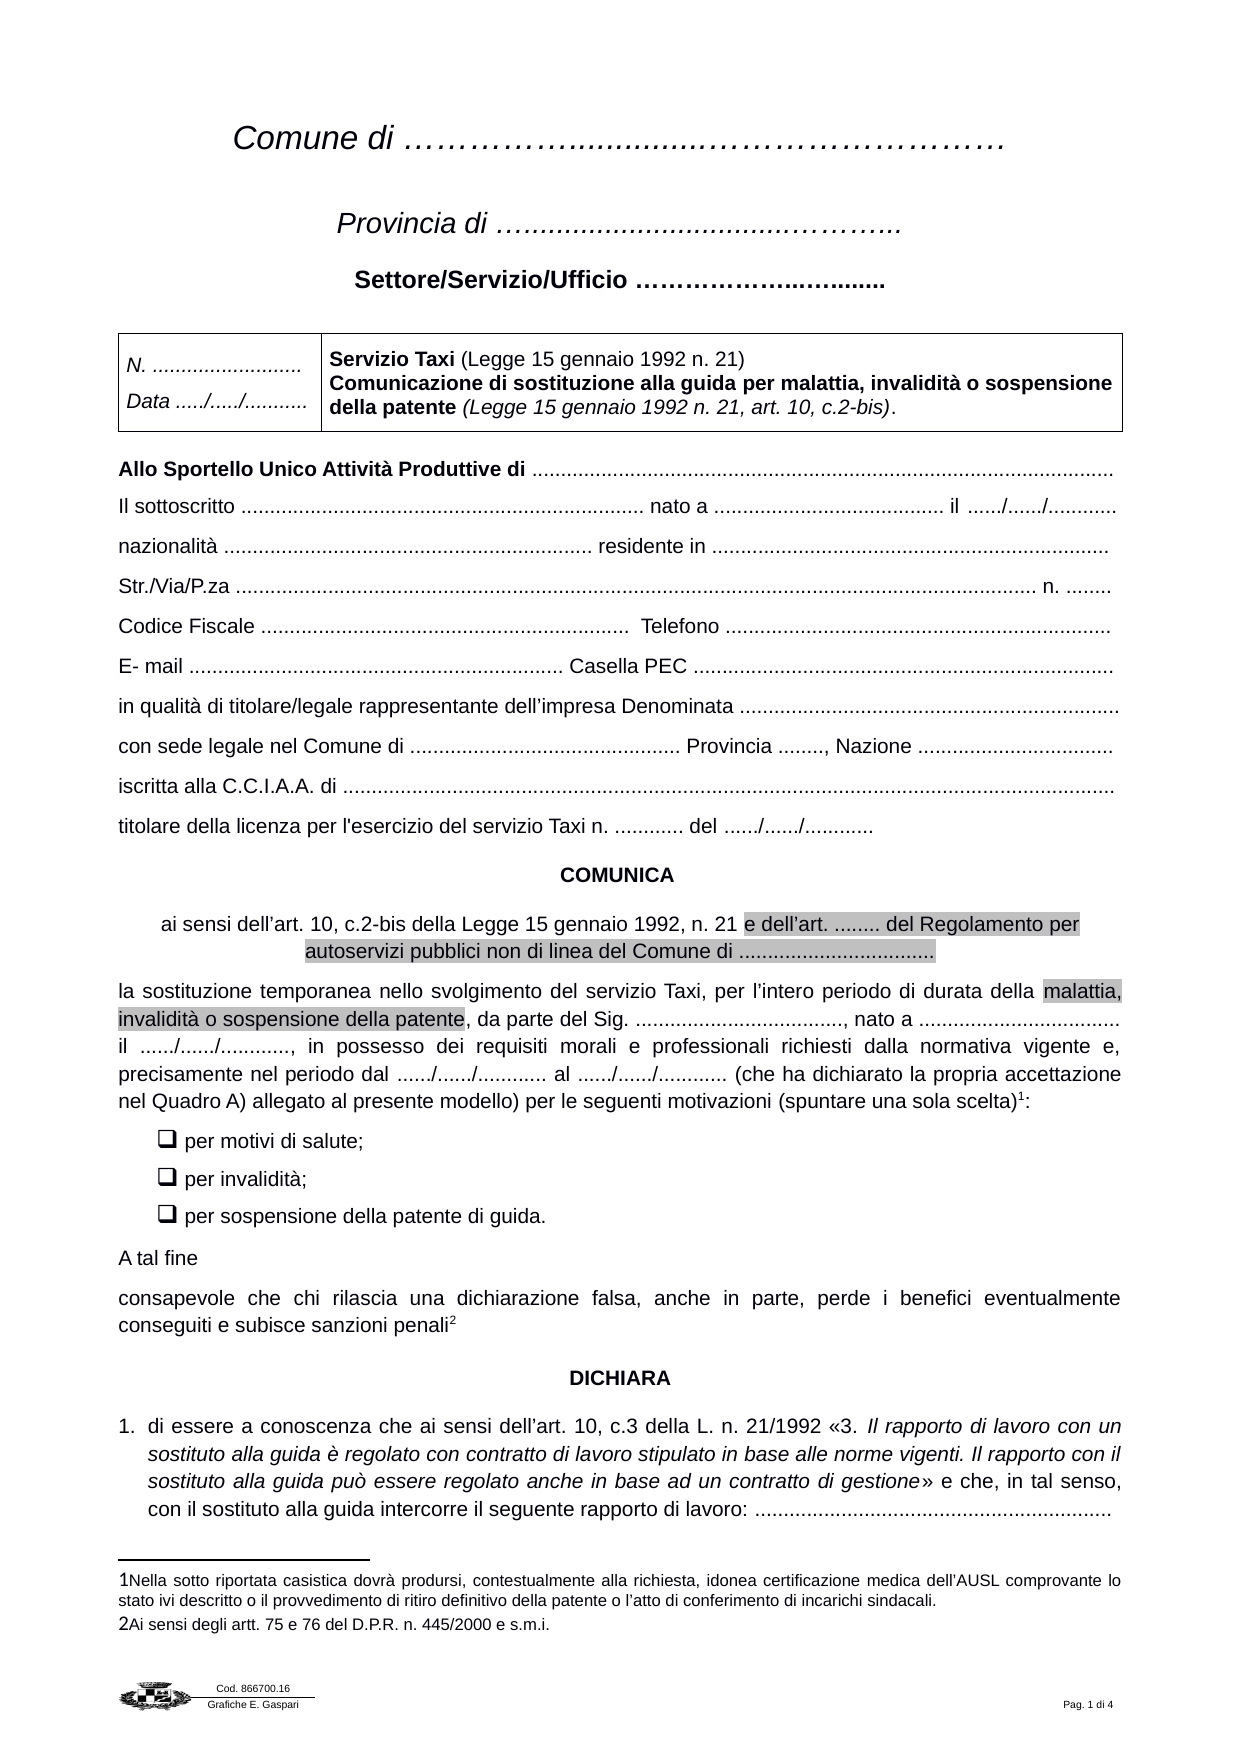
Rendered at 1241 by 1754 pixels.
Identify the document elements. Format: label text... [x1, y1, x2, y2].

text Settore/Servizio/Ufficio ………………...…........ [118, 265, 1122, 294]
text nazionalità ................................................................ residente in ..................................................................... [118, 534, 1122, 558]
text  per sospensione della patente di guida. [156, 1204, 1122, 1229]
text titolare della licenza per l'esercizio del servizio Taxi n. ............ del ....../....../............ [118, 814, 1090, 838]
table_header Servizio Taxi (Legge 15 gennaio 1992 n. 21) Comunicazione di sostituzione alla guida per malattia, invalidità o sospensione della patente (Legge 15 gennaio 1992 n. 21, art. 10, c.2-bis). [322, 334, 1122, 431]
text  per invalidità; [156, 1167, 1122, 1192]
text con sede legale nel Comune di ............................................... Provincia ........, Nazione .................................. [118, 734, 1122, 758]
text la sostituzione temporanea nello svolgimento del servizio Taxi, per l’intero periodo di durata della malattia, invalidità o sospensione della patente, da parte del Sig. ...................................., nato a ................................... il ....../....../............, in possesso dei requisiti morali e professionali richiesti dalla normativa vigente e, precisamente nel periodo dal ....../....../............ al ....../....../............ (che ha dichiarato la propria accettazione nel Quadro A) allegato al presente modello) per le seguenti motivazioni (spuntare una sola scelta): [118, 979, 1122, 1113]
text A tal fine [118, 1245, 1122, 1269]
text Ai sensi degli artt. 75 e 76 del D.P.R. n. 445/2000 e s.m.i. [118, 1610, 1122, 1636]
text Comune di ……………...............……………………… [118, 118, 1122, 157]
text Str./Via/P.za ........................................................................................................................................... n. ........ [118, 574, 1122, 598]
text Il sottoscritto ...................................................................... nato a ........................................ il ....../....../............ [118, 494, 1122, 518]
list di essere a conoscenza che ai sensi dell’art. 10, c.3 della L. n. 21/1992 «3. Il rapporto di lavoro con un sostituto alla guida è regolato con contratto di lavoro stipulato in base alle norme vigenti. Il rapporto con il sostituto alla guida può essere regolato anche in base ad un contratto di gestione» e che, in tal senso, con il sostituto alla guida intercorre il seguente rapporto di lavoro: .............................................................. [118, 1414, 1122, 1521]
text consapevole che chi rilascia una dichiarazione falsa, anche in parte, perde i benefici eventualmente conseguiti e subisce sanzioni penali [118, 1285, 1122, 1337]
text ai sensi dell’art. 10, c.2-bis della Legge 15 gennaio 1992, n. 21 e dell’art. ........ del Regolamento per autoservizi pubblici non di linea del Comune di .................................. [118, 912, 1122, 963]
text Provincia di ….................................………... [118, 207, 1122, 240]
text COMUNICA [118, 863, 1122, 887]
text  per motivi di salute; [156, 1129, 1122, 1154]
text iscritta alla C.C.I.A.A. di ...................................................................................................................................... [118, 774, 1122, 798]
text E- mail ................................................................. Casella PEC ......................................................................... [118, 654, 1122, 678]
subtitle DICHIARA [118, 1365, 1122, 1389]
table_header N. .......................... Data ...../...../........... [119, 334, 321, 431]
text Codice Fiscale ................................................................ Telefono ................................................................... [118, 614, 1122, 638]
text Allo Sportello Unico Attività Produttive di ..................................................................................................... [118, 457, 1122, 481]
text Nella sotto riportata casistica dovrà prodursi, contestualmente alla richiesta, idonea certificazione medica dell’AUSL comprovante lo stato ivi descritto o il provvedimento di ritiro definitivo della patente o l’atto di conferimento di incarichi sindacali. [118, 1566, 1122, 1610]
text in qualità di titolare/legale rappresentante dell’impresa Denominata .................................................................. [118, 694, 1122, 718]
